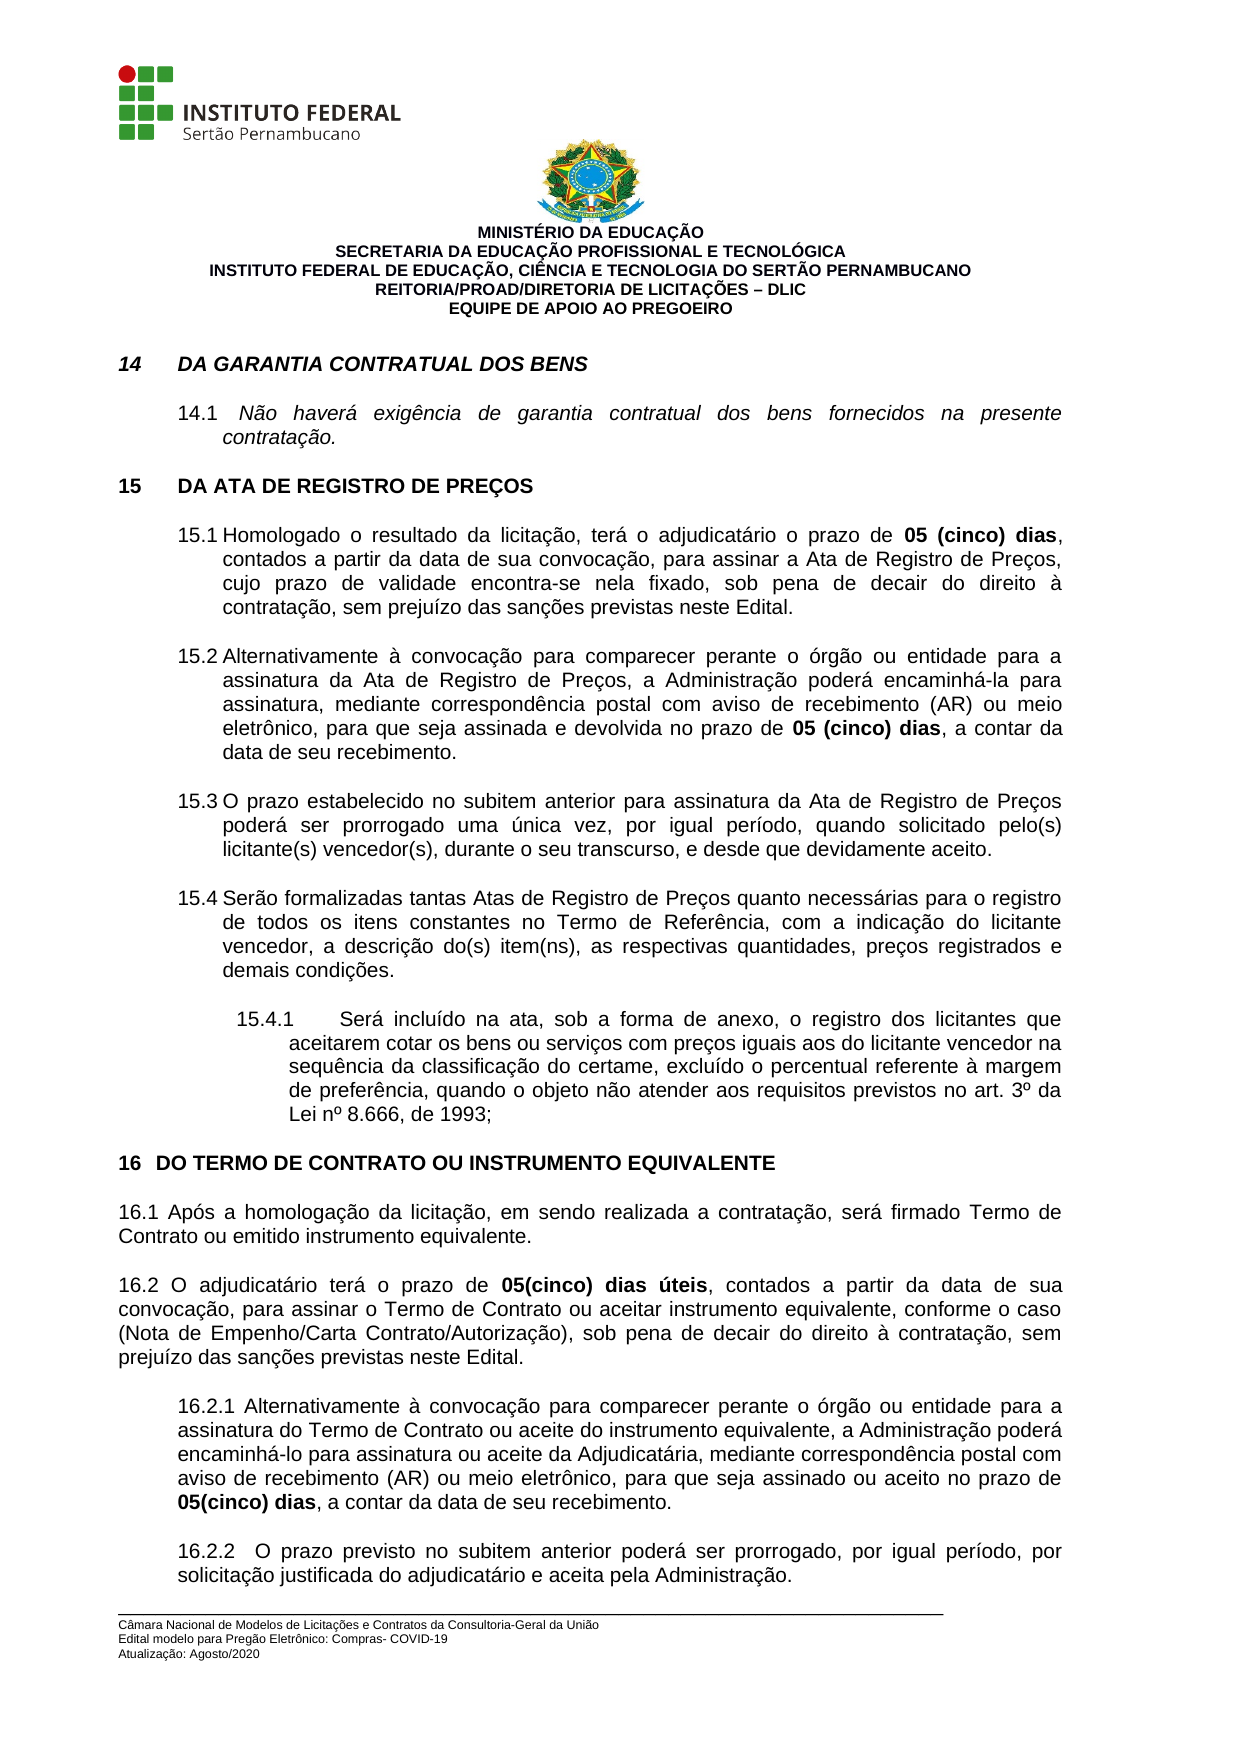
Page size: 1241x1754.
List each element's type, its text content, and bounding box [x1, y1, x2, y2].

list DA ATA DE REGISTRO DE PREÇOS [118, 474, 1063, 498]
list Será incluído na ata, sob a forma de anexo, o registro dos licitantes que aceitarem cotar os bens ou serviços com preços iguais aos do licitante vencedor na sequência da classificação do certame, excluído o percentual referente à margem de preferência, quando o objeto não atender aos requisitos previstos no art. 3º da Lei nº 8.666, de 1993; [236, 1006, 1063, 1126]
list DO TERMO DE CONTRATO OU INSTRUMENTO EQUIVALENTE [118, 1151, 1063, 1175]
picture [118, 65, 401, 140]
list Homologado o resultado da licitação, terá o adjudicatário o prazo de 05 (cinco) dias, contados a partir da data de sua convocação, para assinar a Ata de Registro de Preços, cujo prazo de validade encontra-se nela fixado, sob pena de decair do direito à contratação, sem prejuízo das sanções previstas neste Edital. [177, 523, 1063, 619]
list DA GARANTIA CONTRATUAL DOS BENS [118, 352, 1063, 376]
list O prazo estabelecido no subitem anterior para assinatura da Ata de Registro de Preços poderá ser prorrogado uma única vez, por igual período, quando solicitado pelo(s) licitante(s) vencedor(s), durante o seu transcurso, e desde que devidamente aceito. [177, 789, 1063, 861]
picture [536, 139, 645, 223]
text 16.2 O adjudicatário terá o prazo de 05(cinco) dias úteis, contados a partir da data de sua convocação, para assinar o Termo de Contrato ou aceitar instrumento equivalente, conforme o caso (Nota de Empenho/Carta Contrato/Autorização), sob pena de decair do direito à contratação, sem prejuízo das sanções previstas neste Edital. [118, 1273, 1063, 1369]
list Alternativamente à convocação para comparecer perante o órgão ou entidade para a assinatura da Ata de Registro de Preços, a Administração poderá encaminhá-la para assinatura, mediante correspondência postal com aviso de recebimento (AR) ou meio eletrônico, para que seja assinada e devolvida no prazo de 05 (cinco) dias, a contar da data de seu recebimento. [177, 644, 1063, 764]
text 16.2.2 O prazo previsto no subitem anterior poderá ser prorrogado, por igual período, por solicitação justificada do adjudicatário e aceita pela Administração. [177, 1539, 1063, 1587]
list 16.1 Após a homologação da licitação, em sendo realizada a contratação, será firmado Termo de Contrato ou emitido instrumento equivalente. [81, 1200, 1063, 1248]
text 16.2.1 Alternativamente à convocação para comparecer perante o órgão ou entidade para a assinatura do Termo de Contrato ou aceite do instrumento equivalente, a Administração poderá encaminhá-lo para assinatura ou aceite da Adjudicatária, mediante correspondência postal com aviso de recebimento (AR) ou meio eletrônico, para que seja assinado ou aceito no prazo de 05(cinco) dias, a contar da data de seu recebimento. [177, 1394, 1063, 1514]
list Serão formalizadas tantas Atas de Registro de Preços quanto necessárias para o registro de todos os itens constantes no Termo de Referência, com a indicação do licitante vencedor, a descrição do(s) item(ns), as respectivas quantidades, preços registrados e demais condições. [177, 886, 1063, 981]
list Não haverá exigência de garantia contratual dos bens fornecidos na presente contratação. [177, 401, 1063, 449]
